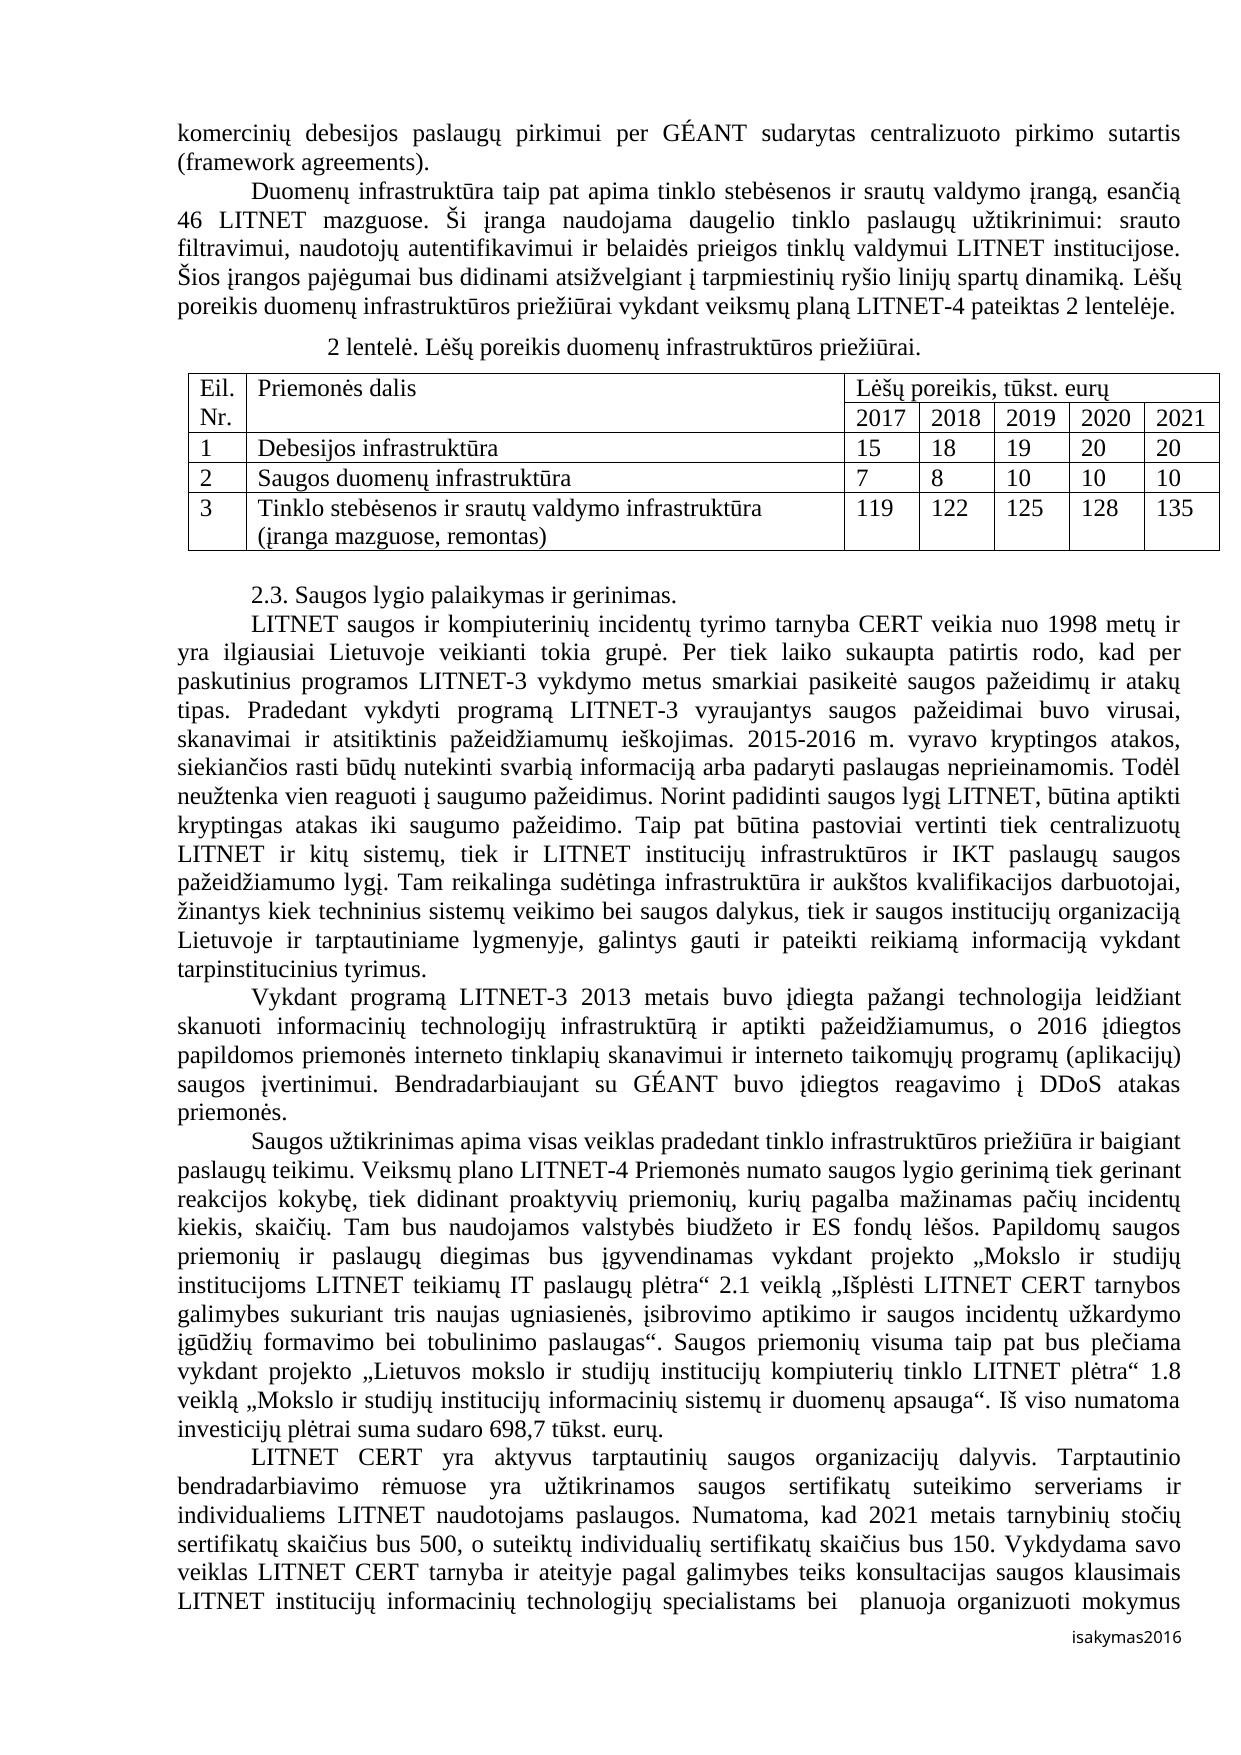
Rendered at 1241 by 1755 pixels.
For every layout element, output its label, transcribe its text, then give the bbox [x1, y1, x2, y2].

table_cell 1 [189, 433, 246, 462]
table_cell 2021 [1145, 403, 1219, 432]
table_cell 2019 [995, 403, 1069, 432]
table_header Lėšų poreikis, tūkst. eurų [845, 374, 1219, 402]
table_cell 8 [920, 463, 994, 492]
table_header Priemonės dalis [247, 374, 844, 432]
table_cell 20 [1145, 433, 1219, 462]
table_cell 128 [1070, 493, 1144, 550]
text Vykdant programą LITNET-3 2013 metais buvo įdiegta pažangi technologija leidžiant skanuoti informacinių technologijų infrastruktūrą ir aptikti pažeidžiamumus, o 2016 įdiegtos papildomos priemonės interneto tinklapių skanavimui ir interneto taikomųjų programų (aplikacijų) saugos įvertinimui. Bendradarbiaujant su GÉANT buvo įdiegtos reagavimo į DDoS atakas priemonės. [177, 982, 1182, 1126]
text LITNET saugos ir kompiuterinių incidentų tyrimo tarnyba CERT veikia nuo 1998 metų ir yra ilgiausiai Lietuvoje veikianti tokia grupė. Per tiek laiko sukaupta patirtis rodo, kad per paskutinius programos LITNET-3 vykdymo metus smarkiai pasikeitė saugos pažeidimų ir atakų tipas. Pradedant vykdyti programą LITNET-3 vyraujantys saugos pažeidimai buvo virusai, skanavimai ir atsitiktinis pažeidžiamumų ieškojimas. 2015-2016 m. vyravo kryptingos atakos, siekiančios rasti būdų nutekinti svarbią informaciją arba padaryti paslaugas neprieinamomis. Todėl neužtenka vien reaguoti į saugumo pažeidimus. Norint padidinti saugos lygį LITNET, būtina aptikti kryptingas atakas iki saugumo pažeidimo. Taip pat būtina pastoviai vertinti tiek centralizuotų LITNET ir kitų sistemų, tiek ir LITNET institucijų infrastruktūros ir IKT paslaugų saugos pažeidžiamumo lygį. Tam reikalinga sudėtinga infrastruktūra ir aukštos kvalifikacijos darbuotojai, žinantys kiek techninius sistemų veikimo bei saugos dalykus, tiek ir saugos institucijų organizaciją Lietuvoje ir tarptautiniame lygmenyje, galintys gauti ir pateikti reikiamą informaciją vykdant tarpinstitucinius tyrimus. [177, 609, 1182, 982]
table_cell 19 [995, 433, 1069, 462]
table_cell 10 [1145, 463, 1219, 492]
table_cell 135 [1145, 493, 1219, 550]
text 2.3. Saugos lygio palaikymas ir gerinimas. [177, 580, 1182, 609]
table_cell 7 [845, 463, 919, 492]
text Duomenų infrastruktūra taip pat apima tinklo stebėsenos ir srautų valdymo įrangą, esančią 46 LITNET mazguose. Ši įranga naudojama daugelio tinklo paslaugų užtikrinimui: srauto filtravimui, naudotojų autentifikavimui ir belaidės prieigos tinklų valdymui LITNET institucijose. Šios įrangos pajėgumai bus didinami atsižvelgiant į tarpmiestinių ryšio linijų spartų dinamiką. Lėšų poreikis duomenų infrastruktūros priežiūrai vykdant veiksmų planą LITNET-4 pateiktas 2 lentelėje. [177, 176, 1182, 320]
table_cell 2020 [1070, 403, 1144, 432]
table_cell Saugos duomenų infrastruktūra [247, 463, 844, 492]
table_cell 2017 [845, 403, 919, 432]
table_cell 119 [845, 493, 919, 550]
table_cell Debesijos infrastruktūra [247, 433, 844, 462]
table_cell 10 [1070, 463, 1144, 492]
table_cell Tinklo stebėsenos ir srautų valdymo infrastruktūra (įranga mazguose, remontas) [247, 493, 844, 550]
table_cell 18 [920, 433, 994, 462]
table_cell 2 [189, 463, 246, 492]
table_cell 3 [189, 493, 246, 550]
text Saugos užtikrinimas apima visas veiklas pradedant tinklo infrastruktūros priežiūra ir baigiant paslaugų teikimu. Veiksmų plano LITNET-4 Priemonės numato saugos lygio gerinimą tiek gerinant reakcijos kokybę, tiek didinant proaktyvių priemonių, kurių pagalba mažinamas pačių incidentų kiekis, skaičių. Tam bus naudojamos valstybės biudžeto ir ES fondų lėšos. Papildomų saugos priemonių ir paslaugų diegimas bus įgyvendinamas vykdant projekto „Mokslo ir studijų institucijoms LITNET teikiamų IT paslaugų plėtra“ 2.1 veiklą „Išplėsti LITNET CERT tarnybos galimybes sukuriant tris naujas ugniasienės, įsibrovimo aptikimo ir saugos incidentų užkardymo įgūdžių formavimo bei tobulinimo paslaugas“. Saugos priemonių visuma taip pat bus plečiama vykdant projekto „Lietuvos mokslo ir studijų institucijų kompiuterių tinklo LITNET plėtra“ 1.8 veiklą „Mokslo ir studijų institucijų informacinių sistemų ir duomenų apsauga“. Iš viso numatoma investicijų plėtrai suma sudaro 698,7 tūkst. eurų. [177, 1126, 1182, 1442]
table_header Eil. Nr. [189, 374, 246, 432]
table_cell 10 [995, 463, 1069, 492]
text LITNET CERT yra aktyvus tarptautinių saugos organizacijų dalyvis. Tarptautinio bendradarbiavimo rėmuose yra užtikrinamos saugos sertifikatų suteikimo serveriams ir individualiems LITNET naudotojams paslaugos. Numatoma, kad 2021 metais tarnybinių stočių sertifikatų skaičius bus 500, o suteiktų individualių sertifikatų skaičius bus 150. Vykdydama savo veiklas LITNET CERT tarnyba ir ateityje pagal galimybes teiks konsultacijas saugos klausimais LITNET institucijų informacinių technologijų specialistams bei planuoja organizuoti mokymus [177, 1442, 1182, 1615]
table_cell 20 [1070, 433, 1144, 462]
table_cell 15 [845, 433, 919, 462]
table_cell 122 [920, 493, 994, 550]
table_cell 2018 [920, 403, 994, 432]
text komercinių debesijos paslaugų pirkimui per GÉANT sudarytas centralizuoto pirkimo sutartis (framework agreements). [177, 118, 1182, 176]
table_cell 125 [995, 493, 1069, 550]
text 2 lentelė. Lėšų poreikis duomenų infrastruktūros priežiūrai. [327, 332, 1182, 361]
